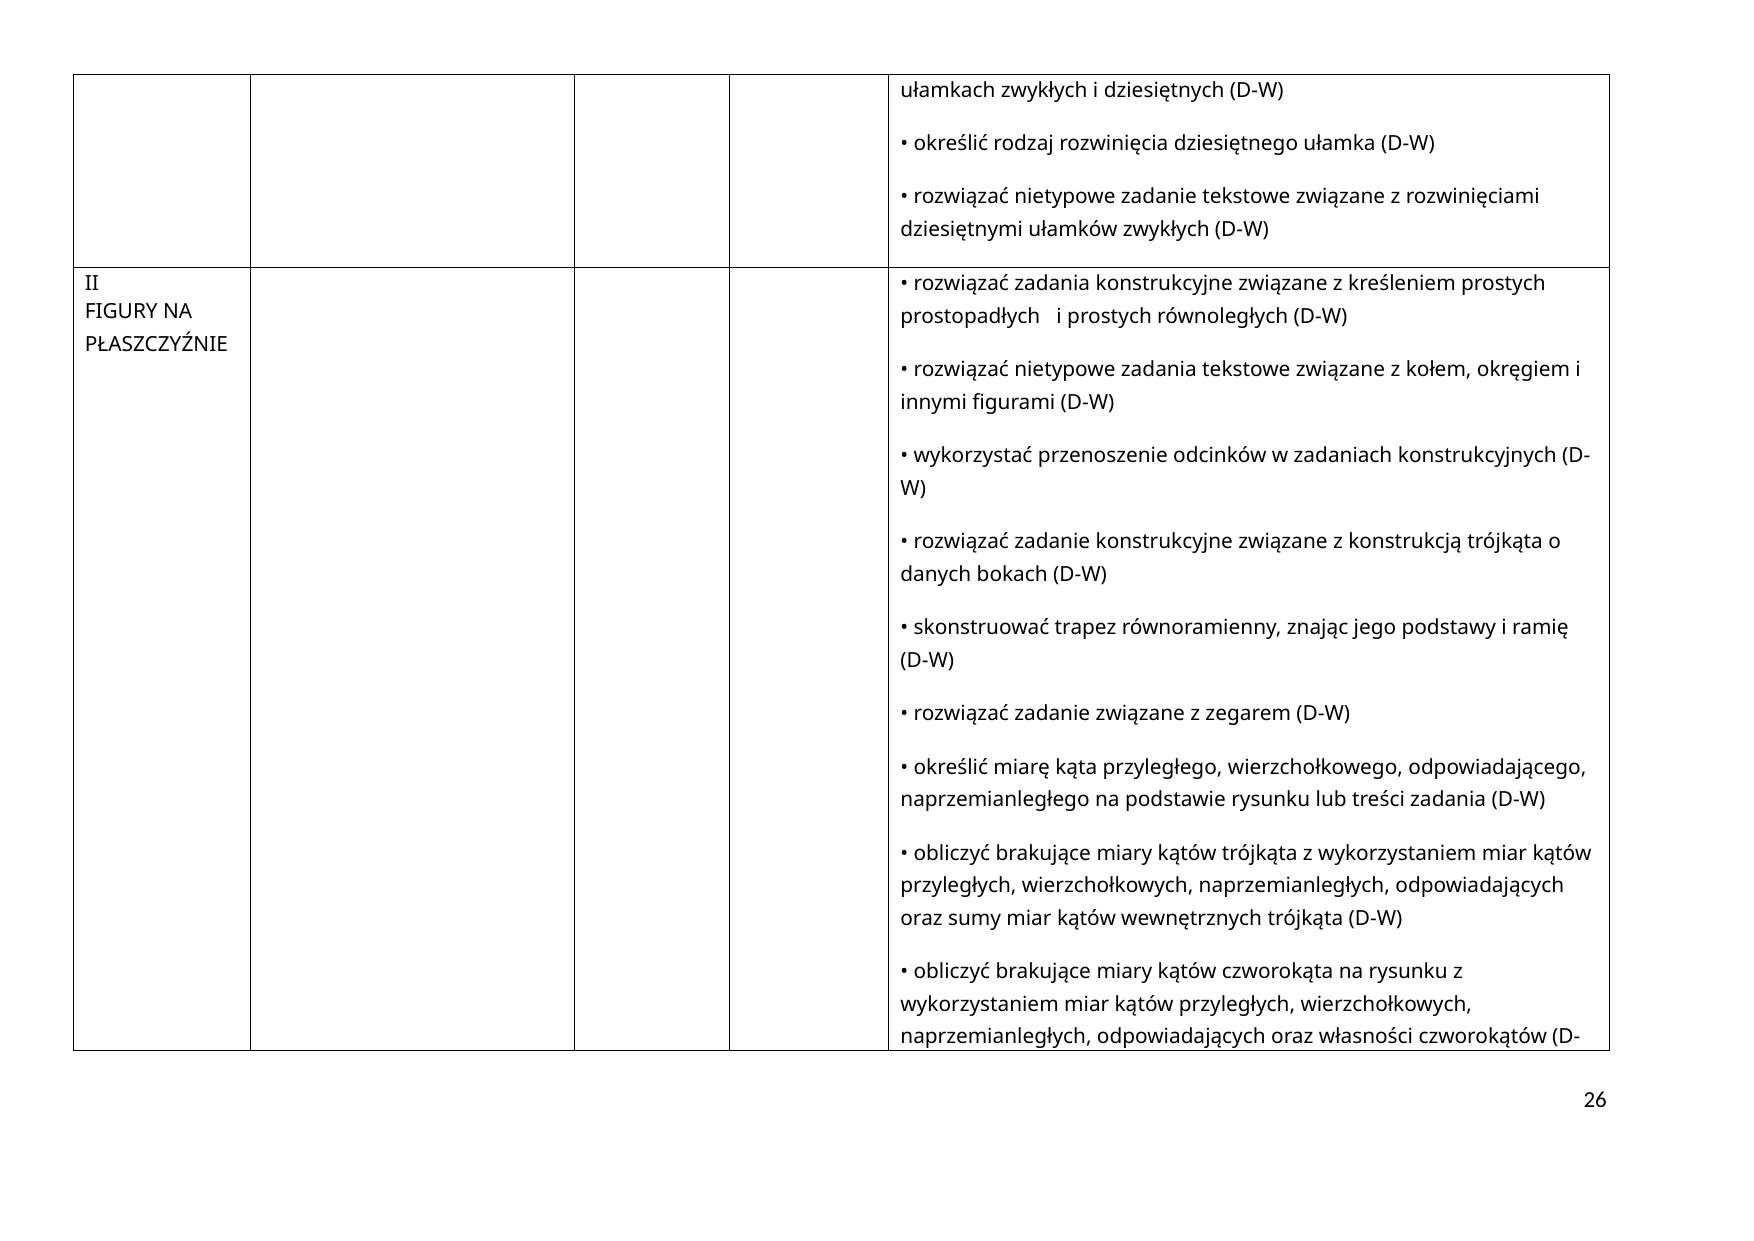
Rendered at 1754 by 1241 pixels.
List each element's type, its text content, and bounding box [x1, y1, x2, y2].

table_cell • rozwiązać zadania konstrukcyjne związane z kreśleniem prostych prostopadłych i prostych równoległych (D-W) • rozwiązać nietypowe zadania tekstowe związane z kołem, okręgiem i innymi figurami (D-W) • wykorzystać przenoszenie odcinków w zadaniach konstrukcyjnych (D-W) • rozwiązać zadanie konstrukcyjne związane z konstrukcją trójkąta o danych bokach (D-W) • skonstruować trapez równoramienny, znając jego podstawy i ramię (D-W) • rozwiązać zadanie związane z zegarem (D-W) • określić miarę kąta przyległego, wierzchołkowego, odpowiadającego, naprzemianległego na podstawie rysunku lub treści zadania (D-W) • obliczyć brakujące miary kątów trójkąta z wykorzystaniem miar kątów przyległych, wierzchołkowych, naprzemianległych, odpowiadających oraz sumy miar kątów wewnętrznych trójkąta (D-W) • obliczyć brakujące miary kątów czworokąta na rysunku z wykorzystaniem miar kątów przyległych, wierzchołkowych, naprzemianległych, odpowiadających oraz własności czworokątów (D- [889, 268, 1609, 1050]
table_cell [251, 268, 574, 1050]
table_cell [575, 75, 729, 267]
table_cell [251, 75, 574, 267]
table_cell [74, 75, 250, 267]
table_cell [730, 75, 888, 267]
table_cell ułamkach zwykłych i dziesiętnych (D-W) • określić rodzaj rozwinięcia dziesiętnego ułamka (D-W) • rozwiązać nietypowe zadanie tekstowe związane z rozwinięciami dziesiętnymi ułamków zwykłych (D-W) [889, 75, 1609, 267]
table_cell [575, 268, 729, 1050]
table_cell [730, 268, 888, 1050]
table_cell II FIGURY NA PŁASZCZYŹNIE [74, 268, 250, 1050]
